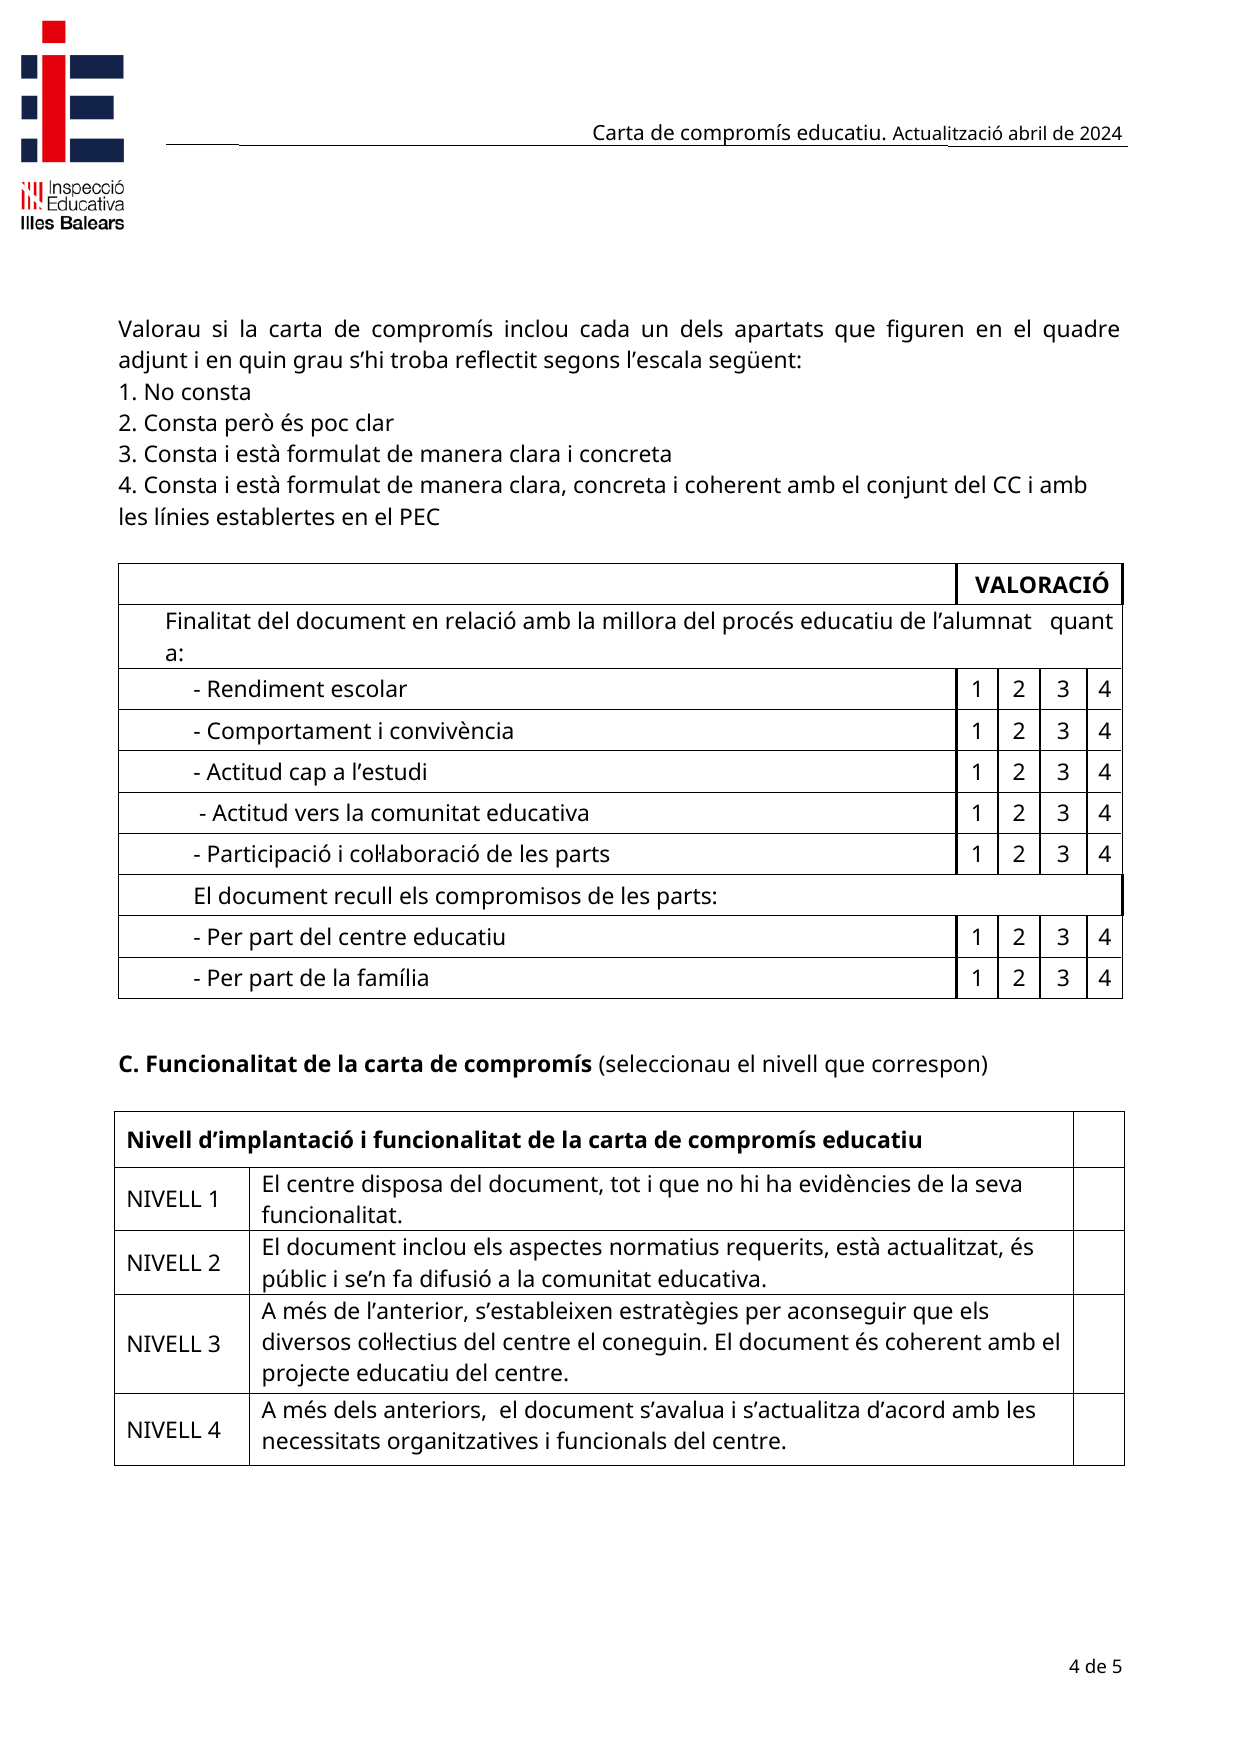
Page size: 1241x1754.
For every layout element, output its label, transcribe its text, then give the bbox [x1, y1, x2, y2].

table_cell 1 [958, 669, 997, 709]
table_cell - Participació i col·laboració de les parts [119, 834, 955, 874]
table_header Nivell d’implantació i funcionalitat de la carta de compromís educatiu [115, 1112, 1073, 1167]
table_cell 1 [958, 958, 997, 998]
table_cell 2 [999, 710, 1039, 750]
table_cell Finalitat del document en relació amb la millora del procés educatiu de l’alumnat quant a: [119, 605, 1122, 668]
table_cell 4 [1088, 916, 1122, 957]
table_cell 4 [1088, 792, 1122, 833]
table_cell 2 [999, 834, 1039, 874]
table_cell [1074, 1295, 1124, 1393]
table_cell 4 [1088, 957, 1122, 998]
table_cell 1 [958, 710, 997, 750]
table_cell NIVELL 1 [115, 1168, 249, 1230]
table_cell El document recull els compromisos de les parts: [119, 875, 1121, 915]
table_cell 2 [999, 669, 1039, 709]
table_cell - Rendiment escolar [119, 669, 955, 709]
table_cell 1 [958, 834, 997, 874]
table_cell El centre disposa del document, tot i que no hi ha evidències de la seva funcionalitat. [250, 1168, 1073, 1230]
table_cell 3 [1041, 710, 1086, 750]
table_cell 3 [1041, 751, 1086, 792]
table_cell 2 [999, 793, 1039, 833]
table_cell 3 [1041, 958, 1086, 998]
table_cell 4 [1088, 833, 1122, 874]
text C. Funcionalitat de la carta de compromís (seleccionau el nivell que correspon) [118, 1048, 1122, 1080]
table_cell [1074, 1231, 1124, 1294]
table_cell A més de l’anterior, s’estableixen estratègies per aconseguir que els diversos col·lectius del centre el coneguin. El document és coherent amb el projecte educatiu del centre. [250, 1295, 1073, 1393]
table_cell - Per part del centre educatiu [119, 916, 955, 957]
table_cell 4 [1088, 668, 1122, 709]
table_cell - Actitud vers la comunitat educativa [119, 793, 955, 833]
text 1. No consta [118, 376, 1122, 407]
text Valorau si la carta de compromís inclou cada un dels apartats que figuren en el quadre adjunt i en quin grau s’hi troba reflectit segons l’escala següent: [118, 313, 1122, 376]
table_cell 1 [958, 751, 997, 792]
text 2. Consta però és poc clar [118, 407, 1122, 438]
table_cell A més dels anteriors, el document s’avalua i s’actualitza d’acord amb les necessitats organitzatives i funcionals del centre. [250, 1394, 1073, 1465]
table_header [119, 564, 955, 604]
table_cell NIVELL 4 [115, 1394, 249, 1465]
table_cell 2 [999, 751, 1039, 792]
table_cell 1 [958, 793, 997, 833]
table_cell - Comportament i convivència [119, 710, 955, 750]
table_cell 3 [1041, 793, 1086, 833]
table_cell [1074, 1394, 1124, 1465]
table_cell 1 [958, 916, 997, 957]
table_cell - Per part de la família [119, 958, 955, 998]
table_cell NIVELL 3 [115, 1295, 249, 1393]
table_cell [1074, 1168, 1124, 1230]
table_cell 4 [1088, 709, 1122, 750]
table_cell NIVELL 2 [115, 1231, 249, 1294]
table_cell 3 [1041, 834, 1086, 874]
table_cell 4 [1088, 750, 1122, 792]
table_header [1074, 1112, 1124, 1167]
table_cell El document inclou els aspectes normatius requerits, està actualitzat, és públic i se’n fa difusió a la comunitat educativa. [250, 1231, 1073, 1294]
table_cell 2 [999, 916, 1039, 957]
picture [0, 3, 145, 247]
table_cell - Actitud cap a l’estudi [119, 751, 955, 792]
text 3. Consta i està formulat de manera clara i concreta [118, 438, 1122, 469]
text 4. Consta i està formulat de manera clara, concreta i coherent amb el conjunt del CC i amb les línies establertes en el PEC [118, 469, 1122, 532]
table_cell 2 [999, 958, 1039, 998]
table_cell 3 [1041, 916, 1086, 957]
table_cell 3 [1041, 669, 1086, 709]
table_header VALORACIÓ [958, 564, 1121, 604]
